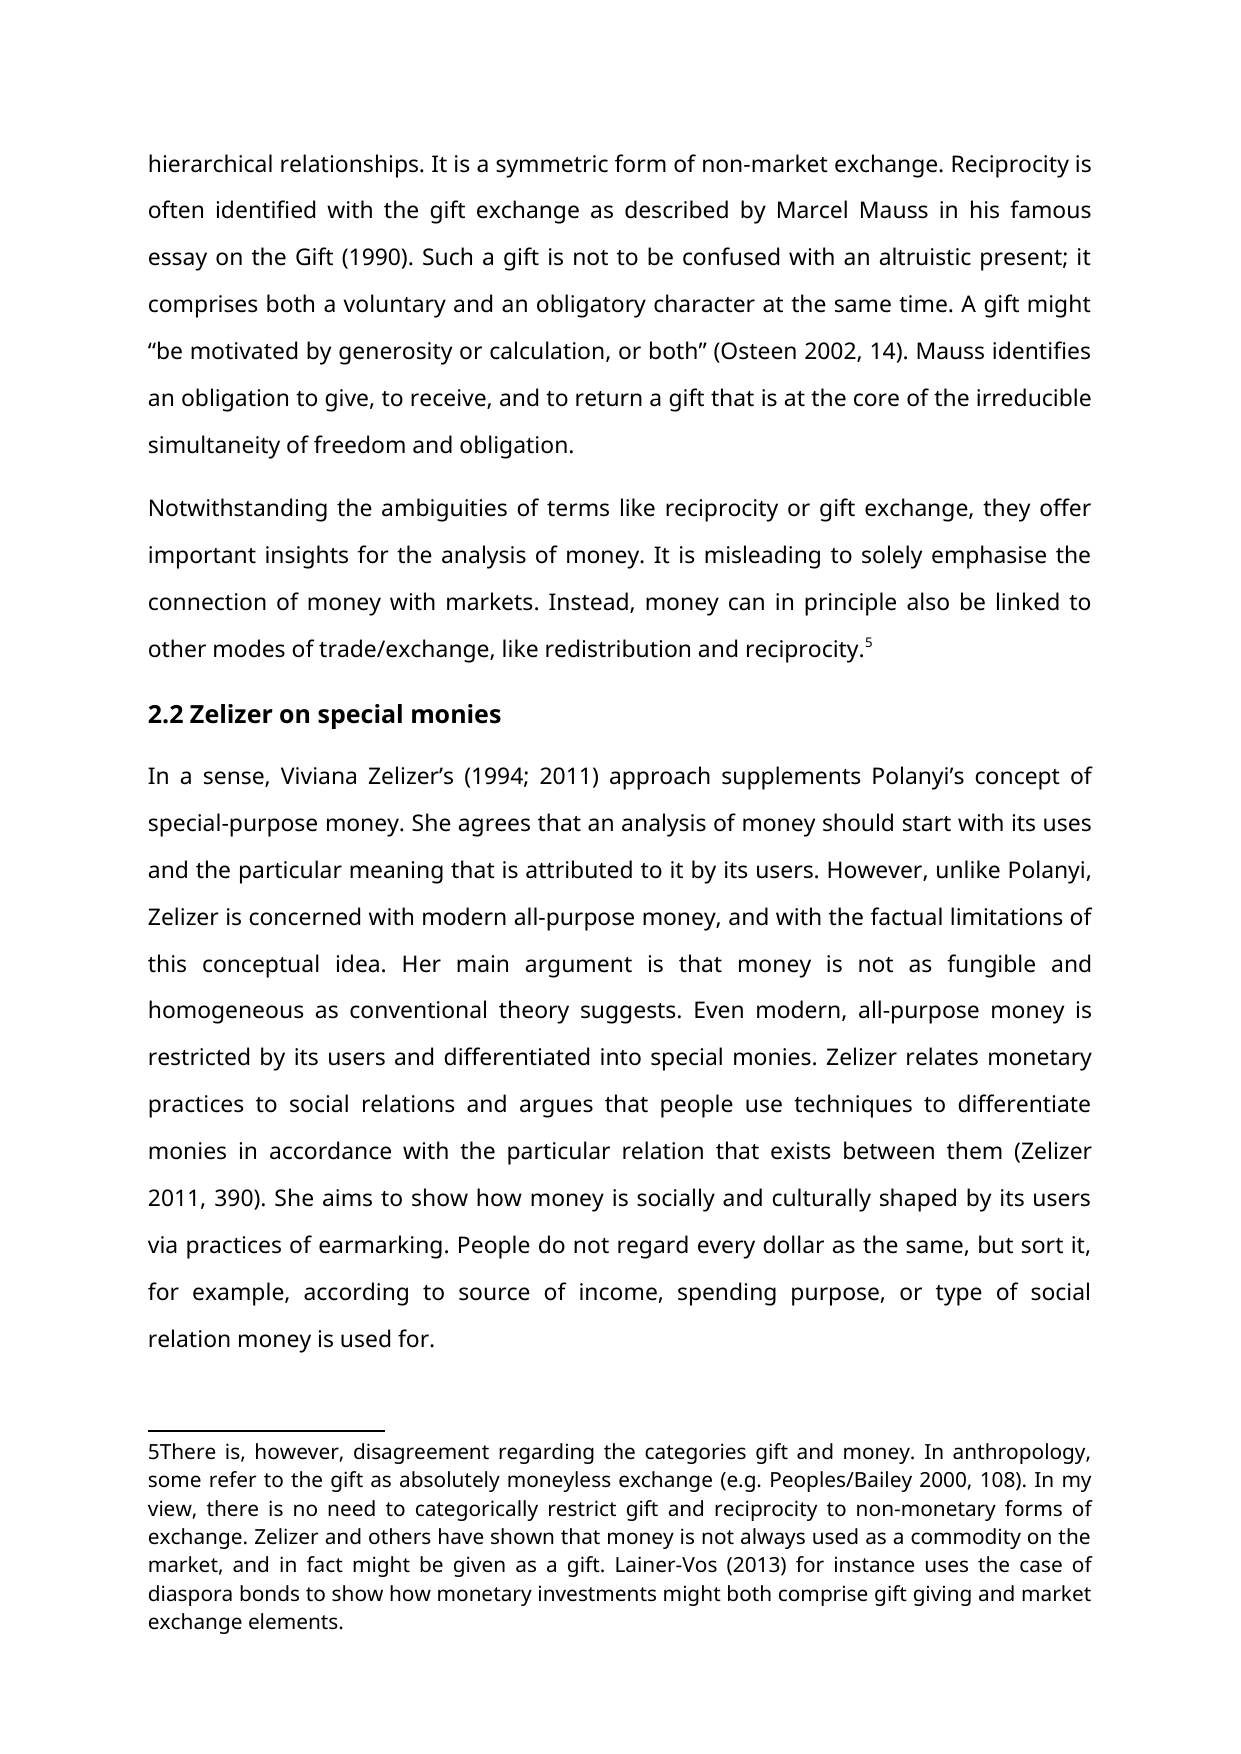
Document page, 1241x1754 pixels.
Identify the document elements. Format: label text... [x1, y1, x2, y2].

text There is, however, disagreement regarding the categories gift and money. In anthropology, some refer to the gift as absolutely moneyless exchange (e.g. Peoples/Bailey 2000, 108). In my view, there is no need to categorically restrict gift and reciprocity to non-monetary forms of exchange. Zelizer and others have shown that money is not always used as a commodity on the market, and in fact might be given as a gift. Lainer-Vos (2013) for instance uses the case of diaspora bonds to show how monetary investments might both comprise gift giving and market exchange elements. [148, 1437, 1093, 1636]
text hierarchical relationships. It is a symmetric form of non-market exchange. Reciprocity is often identified with the gift exchange as described by Marcel Mauss in his famous essay on the Gift (1990). Such a gift is not to be confused with an altruistic present; it comprises both a voluntary and an obligatory character at the same time. A gift might “be motivated by generosity or calculation, or both” (Osteen 2002, 14). Mauss identifies an obligation to give, to receive, and to return a gift that is at the core of the irreducible simultaneity of freedom and obligation. [148, 148, 1093, 460]
text Notwithstanding the ambiguities of terms like reciprocity or gift exchange, they offer important insights for the analysis of money. It is misleading to solely emphasise the connection of money with markets. Instead, money can in principle also be linked to other modes of trade/exchange, like redistribution and reciprocity. [148, 492, 1093, 664]
subtitle 2.2 Zelizer on special monies [148, 697, 1093, 731]
text In a sense, Viviana Zelizer’s (1994; 2011) approach supplements Polanyi’s concept of special-purpose money. She agrees that an analysis of money should start with its uses and the particular meaning that is attributed to it by its users. However, unlike Polanyi, Zelizer is concerned with modern all-purpose money, and with the factual limitations of this conceptual idea. Her main argument is that money is not as fungible and homogeneous as conventional theory suggests. Even modern, all-purpose money is restricted by its users and differentiated into special monies. Zelizer relates monetary practices to social relations and argues that people use techniques to differentiate monies in accordance with the particular relation that exists between them (Zelizer 2011, 390). She aims to show how money is socially and culturally shaped by its users via practices of earmarking. People do not regard every dollar as the same, but sort it, for example, according to source of income, spending purpose, or type of social relation money is used for. [148, 760, 1093, 1354]
